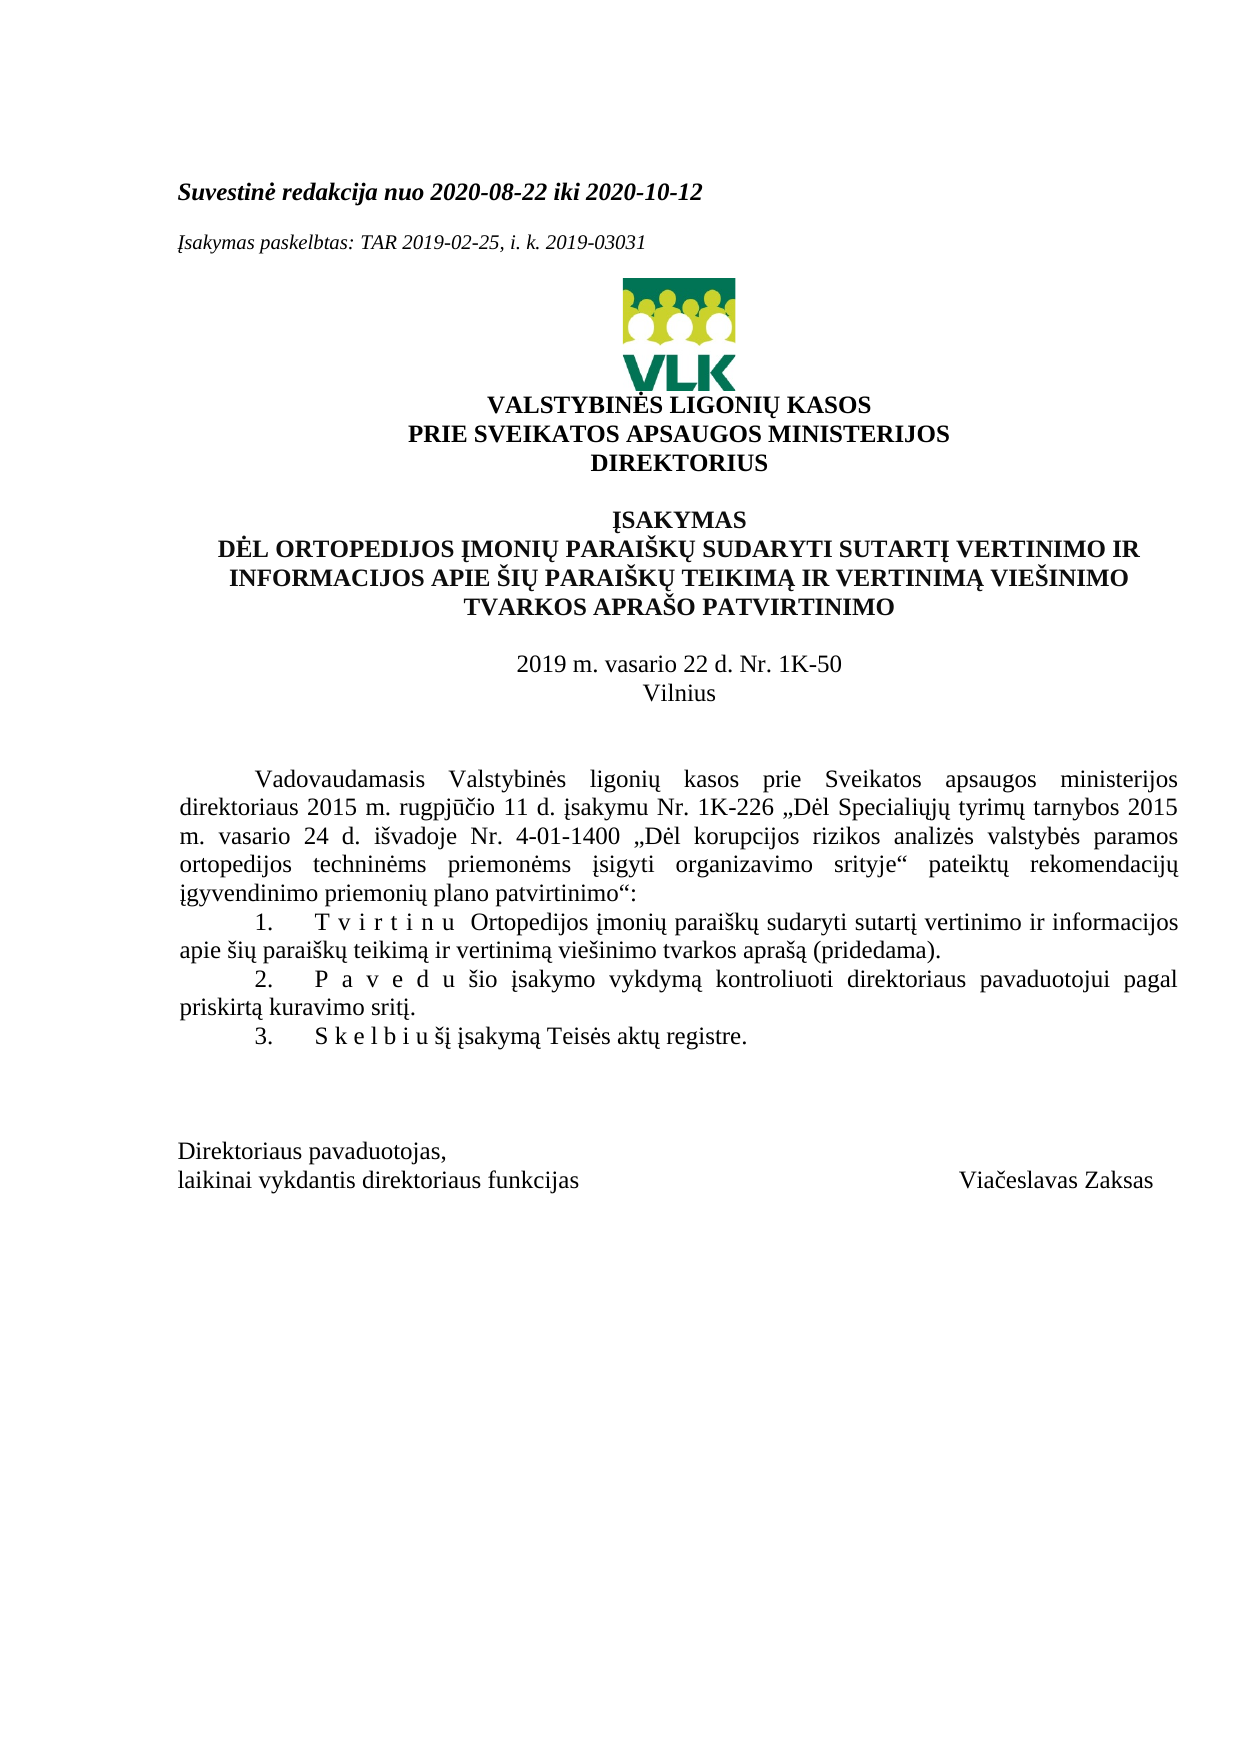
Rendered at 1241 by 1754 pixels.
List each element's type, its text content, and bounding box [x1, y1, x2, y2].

text 3. S k e l b i u šį įsakymą Teisės aktų registre. [179, 1021, 1179, 1050]
text Vilnius [177, 678, 1181, 707]
text VALSTYBINĖS LIGONIŲ KASOS [177, 391, 1181, 419]
text laikinai vykdantis direktoriaus funkcijas Viačeslavas Zaksas [177, 1165, 1181, 1193]
text Vadovaudamasis Valstybinės ligonių kasos prie Sveikatos apsaugos ministerijos direktoriaus 2015 m. rugpjūčio 11 d. įsakymu Nr. 1K-226 „Dėl Specialiųjų tyrimų tarnybos 2015 m. vasario 24 d. išvadoje Nr. 4-01-1400 „Dėl korupcijos rizikos analizės valstybės paramos ortopedijos techninėms priemonėms įsigyti organizavimo srityje“ pateiktų rekomendacijų įgyvendinimo priemonių plano patvirtinimo“: [179, 764, 1179, 907]
text ĮSAKYMAS [177, 506, 1181, 534]
text 2. P a v e d u šio įsakymo vykdymą kontroliuoti direktoriaus pavaduotojui pagal priskirtą kuravimo sritį. [179, 964, 1179, 1021]
text 1. Tvirtinu Ortopedijos įmonių paraiškų sudaryti sutartį vertinimo ir informacijos apie šių paraiškų teikimą ir vertinimą viešinimo tvarkos aprašą (pridedama). [179, 907, 1179, 964]
text DĖL ORTOPEDIJOS ĮMONIŲ PARAIŠKŲ SUDARYTI SUTARTĮ VERTINIMO IR INFORMACIJOS APIE ŠIŲ PARAIŠKŲ TEIKIMĄ IR VERTINIMĄ VIEŠINIMO TVARKOS APRAŠO PATVIRTINIMO [177, 534, 1181, 621]
text 2019 m. vasario 22 d. Nr. 1K-50 [177, 649, 1181, 678]
text Suvestinė redakcija nuo 2020-08-22 iki 2020-10-12 [177, 177, 1181, 206]
text PRIE SVEIKATOS APSAUGOS MINISTERIJOS [177, 419, 1181, 448]
text DIREKTORIUS [177, 448, 1181, 477]
text Direktoriaus pavaduotojas, [177, 1136, 1181, 1165]
text Įsakymas paskelbtas: TAR 2019-02-25, i. k. 2019-03031 [177, 230, 1181, 254]
